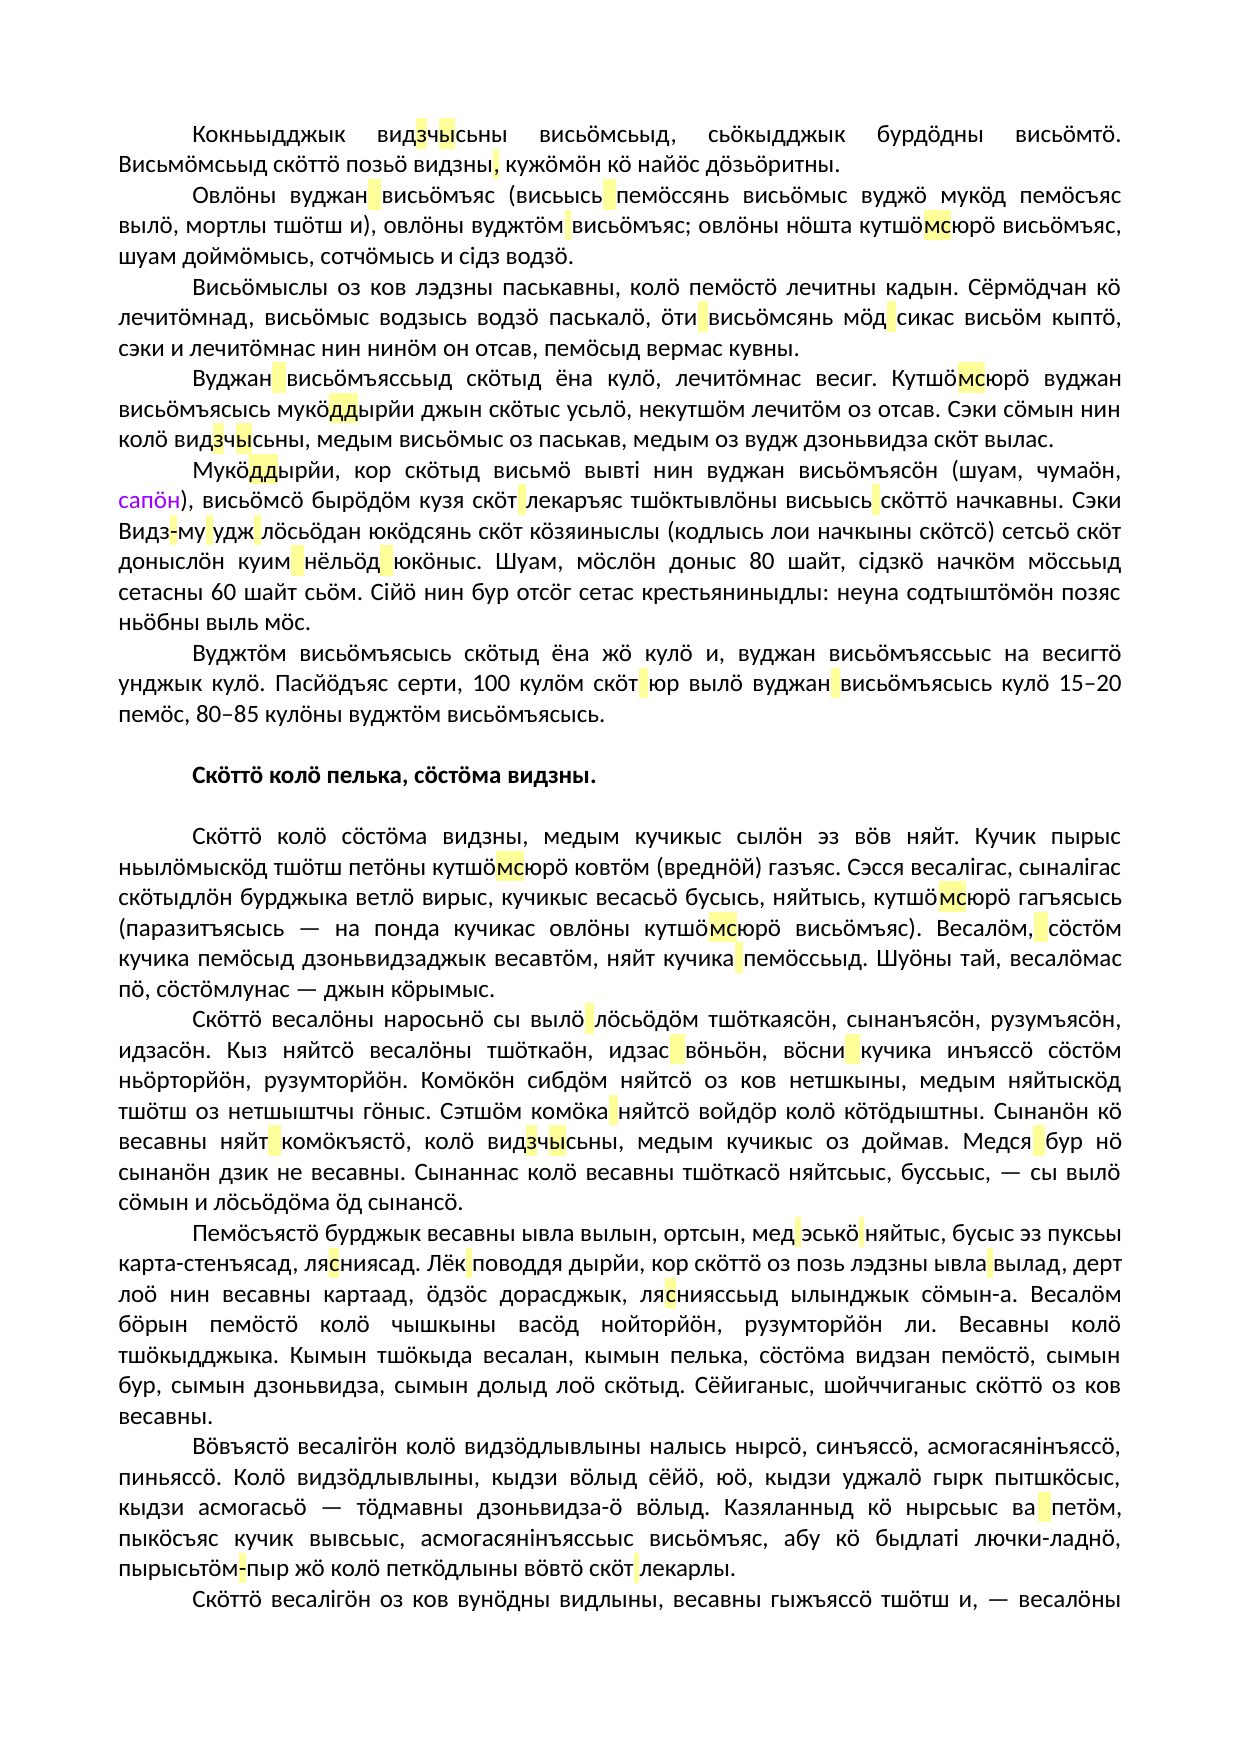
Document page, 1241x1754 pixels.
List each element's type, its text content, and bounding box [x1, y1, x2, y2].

text Скӧттӧ колӧ сӧстӧма видзны, медым кучикыс сылӧн эз вӧв няйт. Кучик пырыс ньылӧмыскӧд тшӧтш петӧны кутшӧмсюрӧ ковтӧм (вреднӧй) газъяс. Сэсся весалігас, сыналігас скӧтыдлӧн бурджыка ветлӧ вирыс, кучикыс весасьӧ бусысь, няйтысь, кутшӧмсюрӧ гагъясысь (паразитъясысь — на понда кучикас овлӧны кутшӧмсюрӧ висьӧмъяс). Весалӧм, сӧстӧм кучика пемӧсыд дзоньвидзаджык весавтӧм, няйт кучика пемӧссьыд. Шуӧны тай, весалӧмас пӧ, сӧстӧмлунас — джын кӧрымыс. [118, 820, 1122, 1003]
text Овлӧны вуджан висьӧмъяс (висьысь пемӧссянь висьӧмыс вуджӧ мукӧд пемӧсъяс вылӧ, мортлы тшӧтш и), овлӧны вуджтӧм висьӧмъяс; овлӧны нӧшта кутшӧмсюрӧ висьӧмъяс, шуам доймӧмысь, сотчӧмысь и сідз водзӧ. [118, 179, 1122, 271]
text Скӧттӧ колӧ пелька, сӧстӧма видзны. [118, 759, 1122, 789]
text Кокньыдджык видзчысьны висьӧмсьыд, сьӧкыдджык бурдӧдны висьӧмтӧ. Висьмӧмсьыд скӧттӧ позьӧ видзны, кужӧмӧн кӧ найӧс дӧзьӧритны. [118, 118, 1122, 179]
text Вӧвъястӧ весалігӧн колӧ видзӧдлывлыны налысь нырсӧ, синъяссӧ, асмогасянінъяссӧ, пиньяссӧ. Колӧ видзӧдлывлыны, кыдзи вӧлыд сёйӧ, юӧ, кыдзи уджалӧ гырк пытшкӧсыс, кыдзи асмогасьӧ — тӧдмавны дзоньвидза-ӧ вӧлыд. Казяланныд кӧ нырсьыс ва петӧм, пыкӧсъяс кучик вывсьыс, асмогасянінъяссьыс висьӧмъяс, абу кӧ быдлаті лючки-ладнӧ, пырысьтӧм-пыр жӧ колӧ петкӧдлыны вӧвтӧ скӧт лекарлы. [118, 1431, 1122, 1583]
text Скӧттӧ весалӧны наросьнӧ сы вылӧ лӧсьӧдӧм тшӧткаясӧн, сынанъясӧн, рузумъясӧн, идзасӧн. Кыз няйтсӧ весалӧны тшӧткаӧн, идзас вӧньӧн, вӧсни кучика инъяссӧ сӧстӧм ньӧрторйӧн, рузумторйӧн. Комӧкӧн сибдӧм няйтсӧ оз ков нетшкыны, медым няйтыскӧд тшӧтш оз нетшыштчы гӧныс. Сэтшӧм комӧка няйтсӧ войдӧр колӧ кӧтӧдыштны. Сынанӧн кӧ весавны няйт комӧкъястӧ, колӧ видзчысьны, медым кучикыс оз доймав. Медся бур нӧ сынанӧн дзик не весавны. Сынаннас колӧ весавны тшӧткасӧ няйтсьыс, буссьыс, — сы вылӧ сӧмын и лӧсьӧдӧма ӧд сынансӧ. [118, 1003, 1122, 1217]
text Скӧттӧ весалігӧн оз ков вунӧдны видлыны, весавны гыжъяссӧ тшӧтш и, — весалӧны [118, 1583, 1122, 1614]
text Висьӧмыслы оз ков лэдзны паськавны, колӧ пемӧстӧ лечитны кадын. Сёрмӧдчан кӧ лечитӧмнад, висьӧмыс водзысь водзӧ паськалӧ, ӧти висьӧмсянь мӧд сикас висьӧм кыптӧ, сэки и лечитӧмнас нин нинӧм он отсав, пемӧсыд вермас кувны. [118, 271, 1122, 362]
text Мукӧддырйи, кор скӧтыд висьмӧ вывті нин вуджан висьӧмъясӧн (шуам, чумаӧн, сапӧн), висьӧмсӧ бырӧдӧм кузя скӧт лекаръяс тшӧктывлӧны висьысь скӧттӧ начкавны. Сэки Видз-му удж лӧсьӧдан юкӧдсянь скӧт кӧзяиныслы (кодлысь лои начкыны скӧтсӧ) сетсьӧ скӧт доныслӧн куим нёльӧд юкӧныс. Шуам, мӧслӧн доныс 80 шайт, сідзкӧ начкӧм мӧссьыд сетасны 60 шайт сьӧм. Сійӧ нин бур отсӧг сетас крестьяниныдлы: неуна содтыштӧмӧн позяс ньӧбны выль мӧс. [118, 454, 1122, 637]
text Вуджтӧм висьӧмъясысь скӧтыд ёна жӧ кулӧ и, вуджан висьӧмъяссьыс на весигтӧ унджык кулӧ. Пасйӧдъяс серти, 100 кулӧм скӧт юр вылӧ вуджан висьӧмъясысь кулӧ 15–20 пемӧс, 80–85 кулӧны вуджтӧм висьӧмъясысь. [118, 637, 1122, 728]
text Пемӧсъястӧ бурджык весавны ывла вылын, ортсын, мед эськӧ няйтыс, бусыс эз пуксьы карта-стенъясад, лясниясад. Лёк поводдя дырйи, кор скӧттӧ оз позь лэдзны ывла вылад, дерт лоӧ нин весавны картаад, ӧдзӧс дорасджык, ляснияссьыд ылынджык сӧмын-а. Весалӧм бӧрын пемӧстӧ колӧ чышкыны васӧд нойторйӧн, рузумторйӧн ли. Весавны колӧ тшӧкыдджыка. Кымын тшӧкыда весалан, кымын пелька, сӧстӧма видзан пемӧстӧ, сымын бур, сымын дзоньвидза, сымын долыд лоӧ скӧтыд. Сёйиганыс, шойччиганыс скӧттӧ оз ков весавны. [118, 1217, 1122, 1431]
text Вуджан висьӧмъяссьыд скӧтыд ёна кулӧ, лечитӧмнас весиг. Кутшӧмсюрӧ вуджан висьӧмъясысь мукӧддырйи джын скӧтыс усьлӧ, некутшӧм лечитӧм оз отсав. Сэки сӧмын нин колӧ видзчысьны, медым висьӧмыс оз паськав, медым оз вудж дзоньвидза скӧт вылас. [118, 362, 1122, 454]
